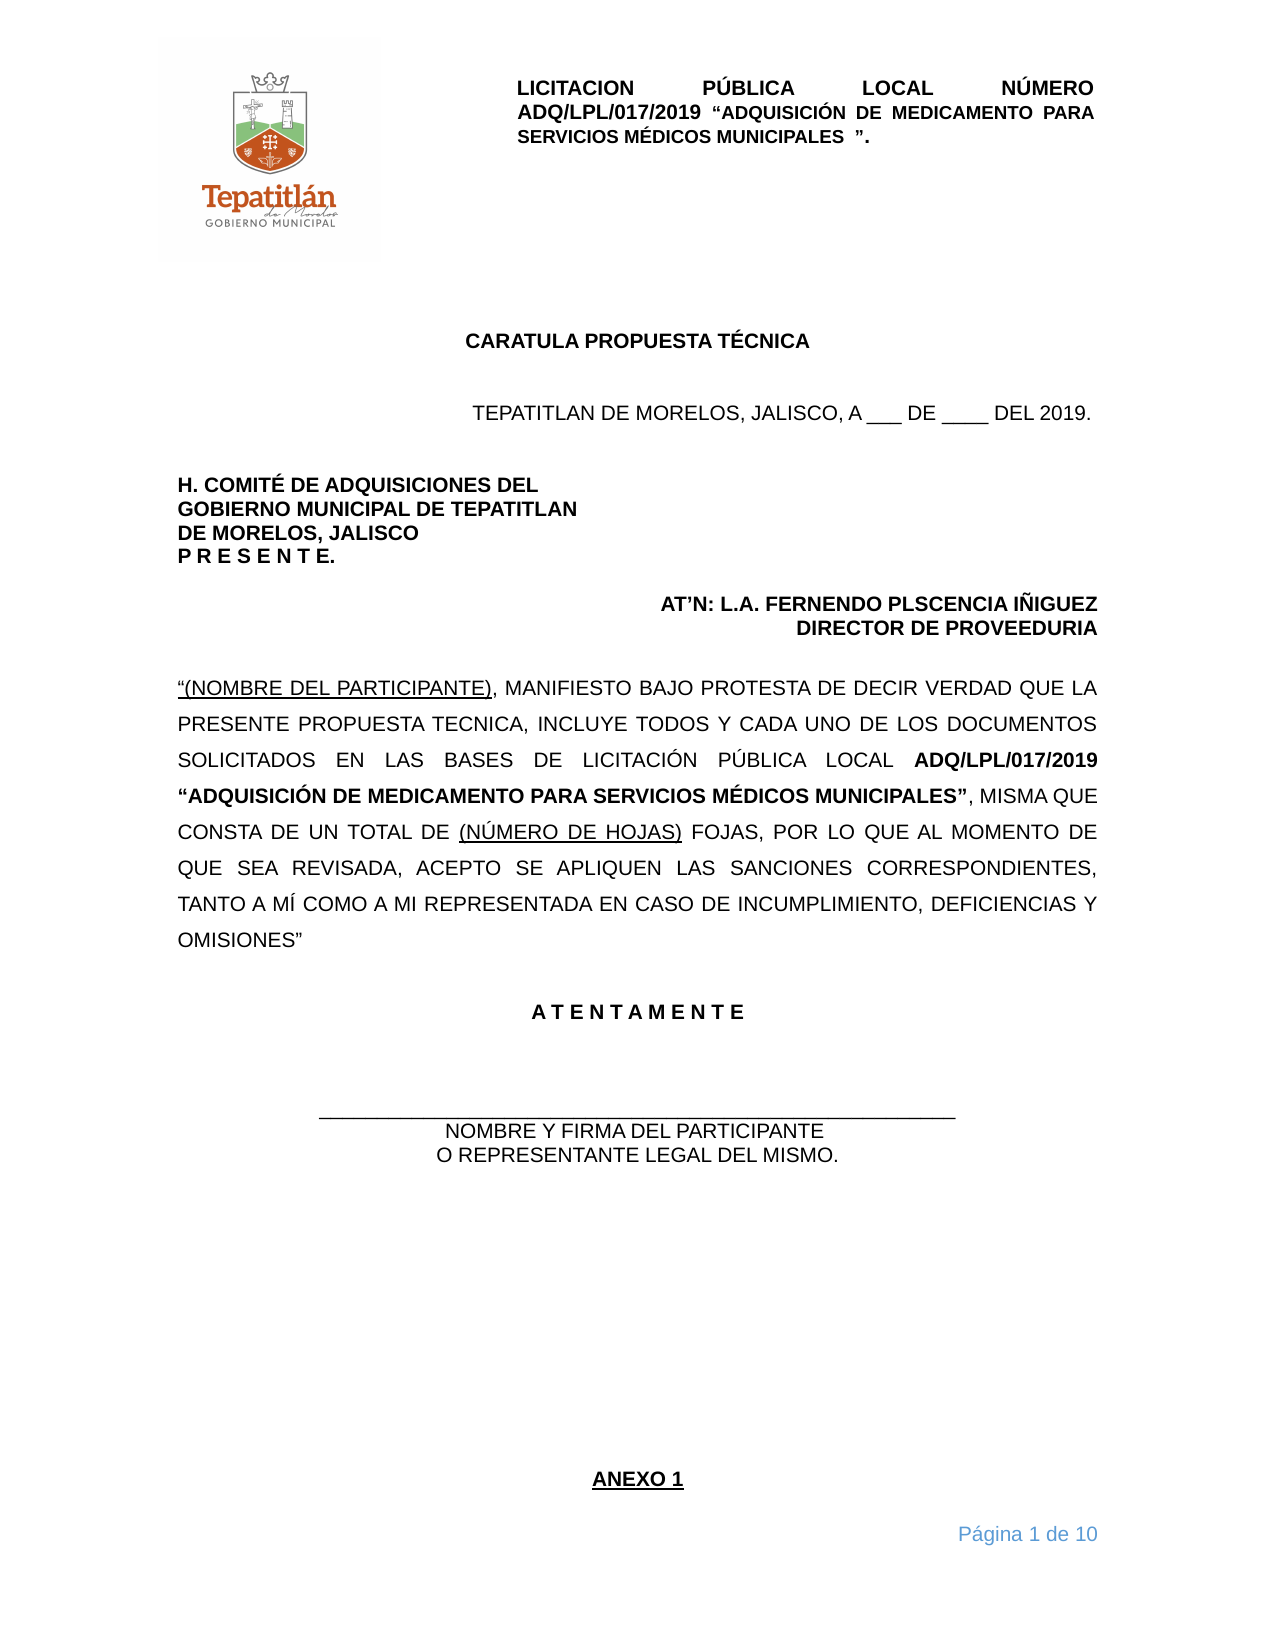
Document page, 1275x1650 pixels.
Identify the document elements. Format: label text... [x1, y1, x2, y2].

text “(NOMBRE DEL PARTICIPANTE), MANIFIESTO BAJO PROTESTA DE DECIR VERDAD QUE LA PRESENTE PROPUESTA TECNICA, INCLUYE TODOS Y CADA UNO DE LOS DOCUMENTOS SOLICITADOS EN LAS BASES DE LICITACIÓN PÚBLICA LOCAL ADQ/LPL/017/2019 “ADQUISICIÓN DE MEDICAMENTO PARA SERVICIOS MÉDICOS MUNICIPALES”, MISMA QUE CONSTA DE UN TOTAL DE (NÚMERO DE HOJAS) FOJAS, POR LO QUE AL MOMENTO DE QUE SEA REVISADA, ACEPTO SE APLIQUEN LAS SANCIONES CORRESPONDIENTES, TANTO A MÍ COMO A MI REPRESENTADA EN CASO DE INCUMPLIMIENTO, DEFICIENCIAS Y OMISIONES” [177, 676, 1098, 952]
text O REPRESENTANTE LEGAL DEL MISMO. [177, 1143, 1098, 1167]
text GOBIERNO MUNICIPAL DE TEPATITLAN [177, 496, 1098, 520]
text NOMBRE Y FIRMA DEL PARTICIPANTE [177, 1119, 1098, 1143]
text H. COMITÉ DE ADQUISICIONES DEL [177, 472, 1098, 496]
text P R E S E N T E. [177, 544, 1098, 568]
text ANEXO 1 [177, 1467, 1098, 1491]
text DE MORELOS, JALISCO [177, 520, 1098, 544]
text TEPATITLAN DE MORELOS, JALISCO, A ___ DE ____ DEL 2019. [177, 401, 1098, 424]
text A T E N T A M E N T E [177, 999, 1098, 1023]
text CARATULA PROPUESTA TÉCNICA [177, 329, 1098, 353]
text _______________________________________________________ [177, 1095, 1098, 1119]
picture [158, 37, 382, 262]
text AT’N: L.A. FERNENDO PLSCENCIA IÑIGUEZ [177, 592, 1098, 616]
text DIRECTOR DE PROVEEDURIA [177, 616, 1098, 640]
